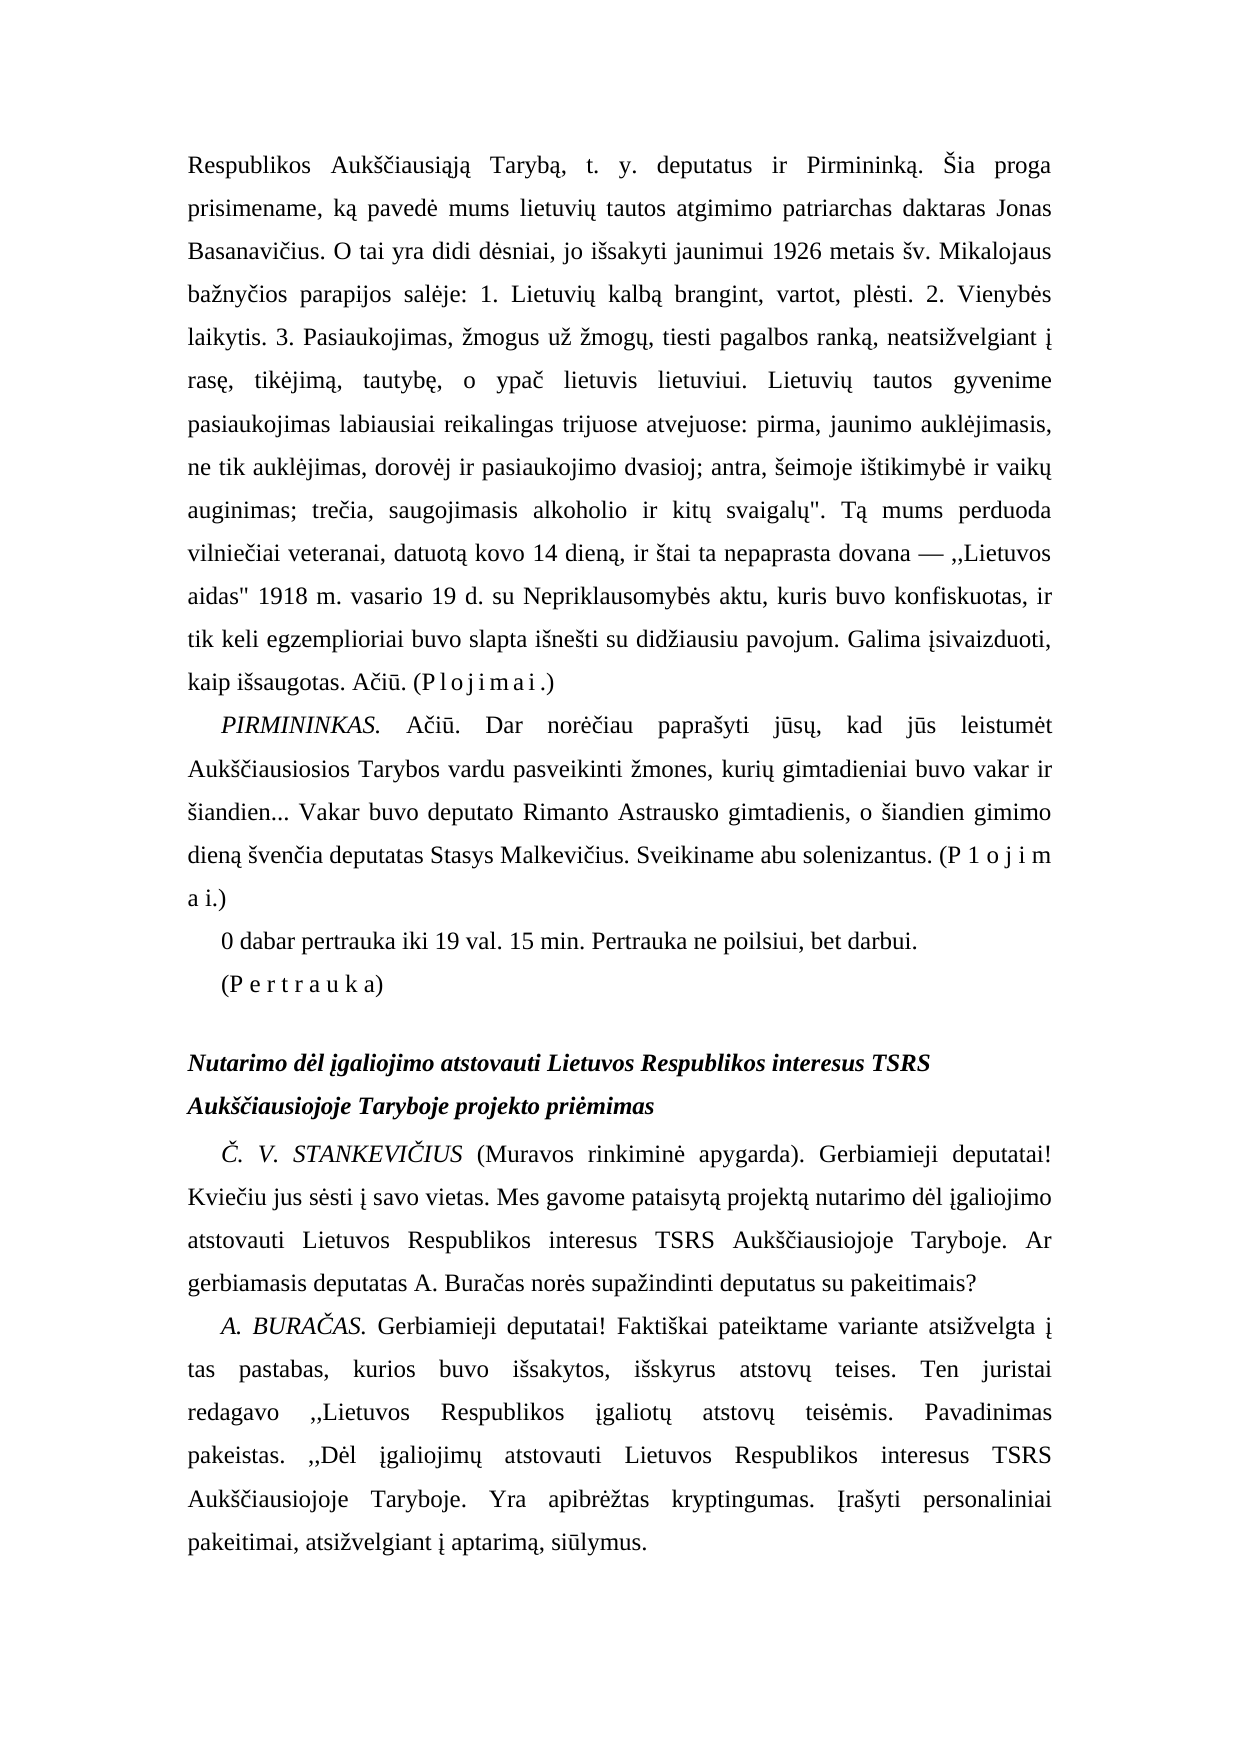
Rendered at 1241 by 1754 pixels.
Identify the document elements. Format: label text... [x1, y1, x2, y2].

text (P e r t r a u k a) [187, 969, 1053, 998]
text Č. V. STANKEVIČIUS (Muravos rinkiminė apygarda). Gerbiamieji deputatai! Kviečiu jus sėsti į savo vietas. Mes gavome pataisytą projektą nutarimo dėl įgaliojimo atstovauti Lietuvos Respublikos interesus TSRS Aukščiausiojoje Taryboje. Ar gerbiamasis deputatas A. Buračas norės supažindinti deputatus su pakeitimais? [187, 1139, 1053, 1297]
text A. Buračas. Gerbiamieji deputatai! Faktiškai pateiktame variante atsižvelgta į tas pastabas, kurios buvo išsakytos, išskyrus atstovų teises. Ten juristai redagavo ,,Lietuvos Respublikos įgaliotų atstovų teisėmis. Pavadinimas pakeistas. ,,Dėl įgaliojimų atstovauti Lietuvos Respublikos interesus TSRS Aukščiausiojoje Taryboje. Yra apibrėžtas kryptingumas. Įrašyti personaliniai pakeitimai, atsižvelgiant į aptarimą, siūlymus. [187, 1311, 1053, 1556]
text PirminiNkas. Ačiū. Dar norėčiau paprašyti jūsų, kad jūs leistumėt Aukščiausiosios Tarybos vardu pasveikinti žmones, kurių gimtadieniai buvo vakar ir šiandien... Vakar buvo deputato Rimanto Astrausko gimtadienis, o šiandien gimimo dieną švenčia deputatas Stasys Malkevičius. Sveikiname abu solenizantus. (P 1 o j i m a i.) [187, 711, 1053, 912]
text Respublikos Aukščiausiąją Tarybą, t. y. deputatus ir Pirmininką. Šia proga prisimename, ką pavedė mums lietuvių tautos atgimimo patriarchas daktaras Jonas Basanavičius. O tai yra didi dėsniai, jo išsakyti jaunimui 1926 metais šv. Mikalojaus bažnyčios parapijos salėje: 1. Lietuvių kalbą brangint, vartot, plėsti. 2. Vienybės laikytis. 3. Pasiaukojimas, žmogus už žmogų, tiesti pagalbos ranką, neatsižvelgiant į rasę, tikėjimą, tautybę, o ypač lietuvis lietuviui. Lietuvių tautos gyvenime pasiaukojimas labiausiai reikalingas trijuose atvejuose: pirma, jaunimo auklėjimasis, ne tik auklėjimas, dorovėj ir pasiaukojimo dvasioj; antra, šeimoje ištikimybė ir vaikų auginimas; trečia, saugojimasis alkoholio ir kitų svaigalų". Tą mums perduoda vilniečiai veteranai, datuotą kovo 14 dieną, ir štai ta nepaprasta dovana — ,,Lietuvos aidas" 1918 m. vasario 19 d. su Nepriklausomybės aktu, kuris buvo konfiskuotas, ir tik keli egzemplioriai buvo slapta išnešti su didžiausiu pavojum. Galima įsivaizduoti, kaip išsaugotas. Ačiū. (Plojimai.) [187, 150, 1053, 696]
text 0 dabar pertrauka iki 19 val. 15 min. Pertrauka ne poilsiui, bet darbui. [187, 926, 1053, 955]
subtitle Nutarimo dėl įgaliojimo atstovauti Lietuvos Respublikos interesus TSRS Aukščiausiojoje Taryboje projekto priėmimas [187, 1048, 1053, 1120]
